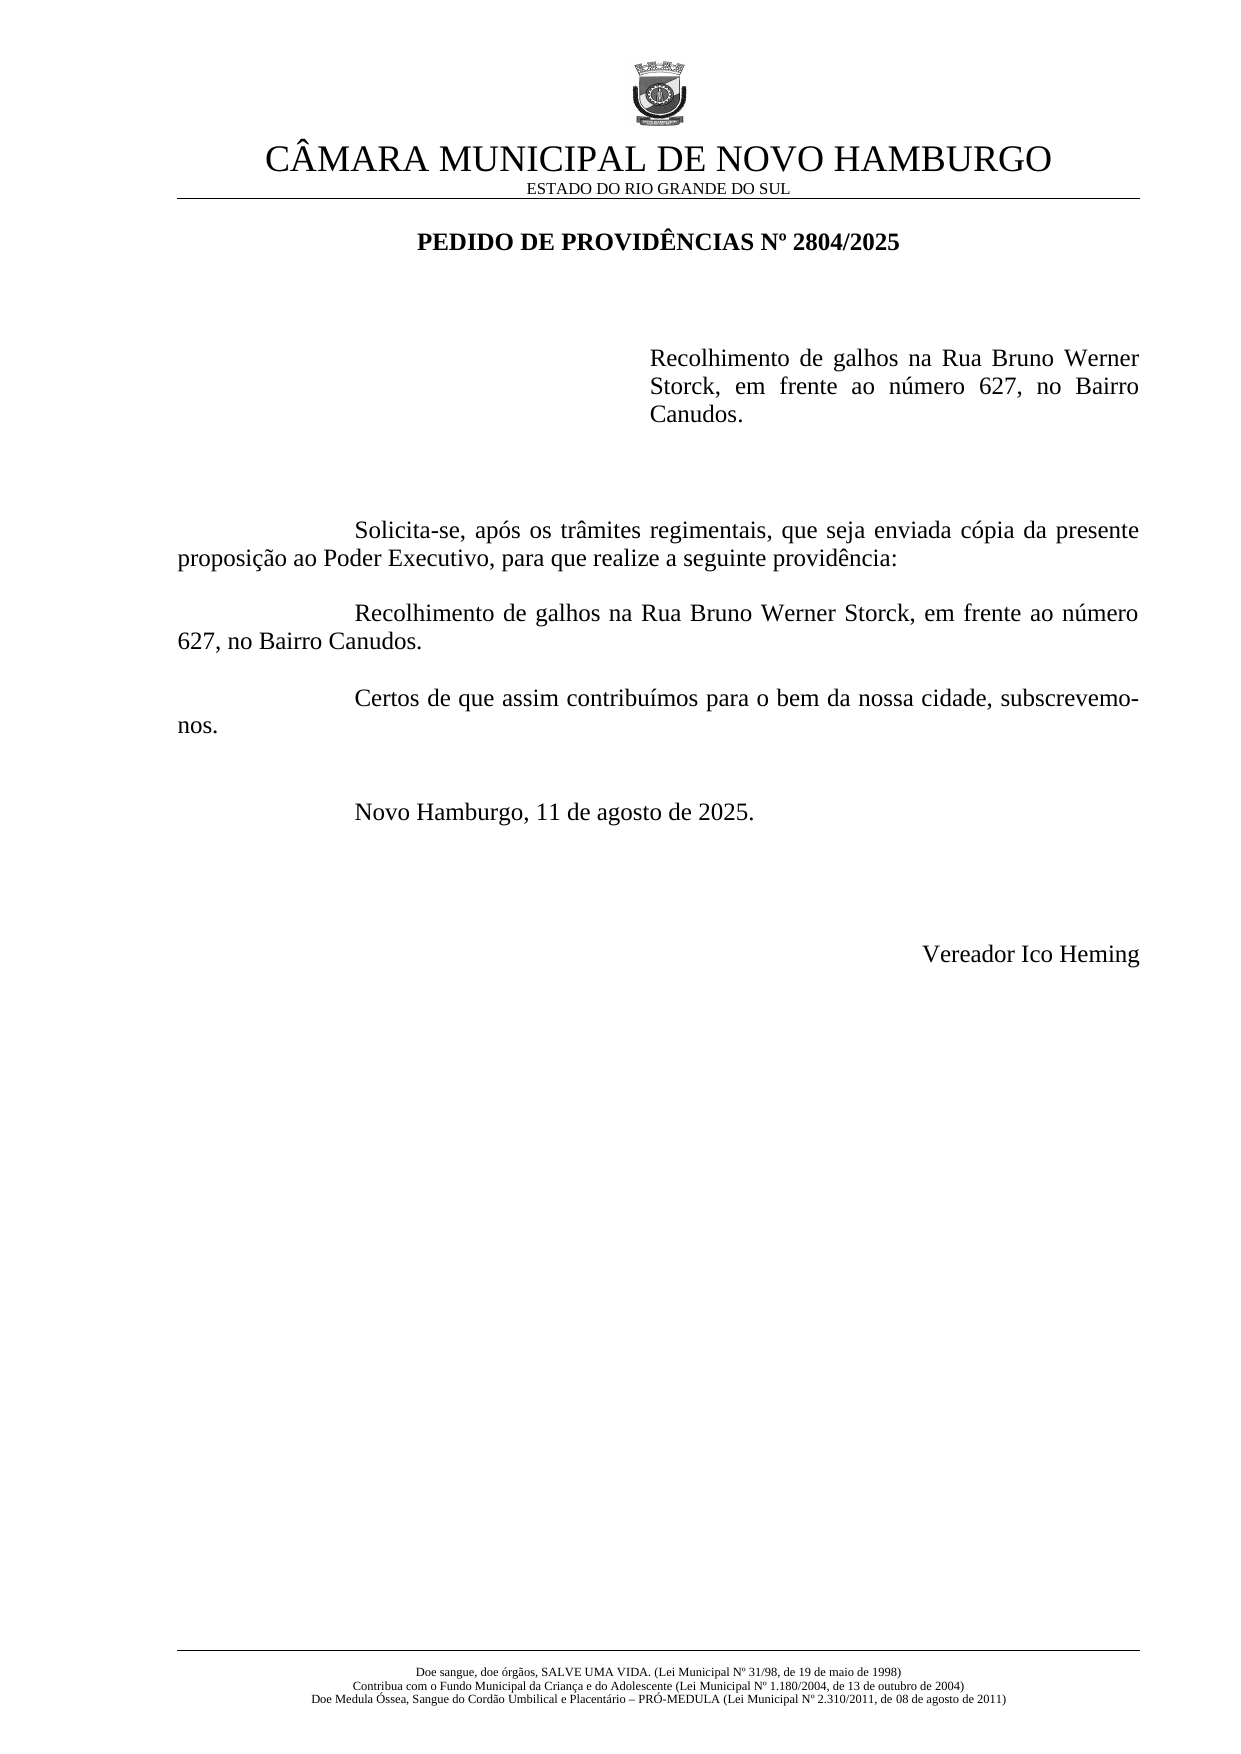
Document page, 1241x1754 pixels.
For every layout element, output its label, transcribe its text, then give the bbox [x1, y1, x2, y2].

text Recolhimento de galhos na Rua Bruno Werner Storck, em frente ao número 627, no Bairro Canudos. [177, 599, 1140, 655]
text Vereador Ico Heming [177, 940, 1140, 967]
text Novo Hamburgo, 11 de agosto de 2025. [177, 798, 1140, 825]
text PEDIDO DE PROVIDÊNCIAS Nº 2804/2025 [177, 228, 1140, 256]
text Certos de que assim contribuímos para o bem da nossa cidade, subscrevemo-nos. [177, 684, 1140, 739]
text Recolhimento de galhos na Rua Bruno Werner Storck, em frente ao número 627, no Bairro Canudos. [649, 344, 1140, 428]
text Solicita-se, após os trâmites regimentais, que seja enviada cópia da presente proposição ao Poder Executivo, para que realize a seguinte providência: [177, 516, 1140, 572]
